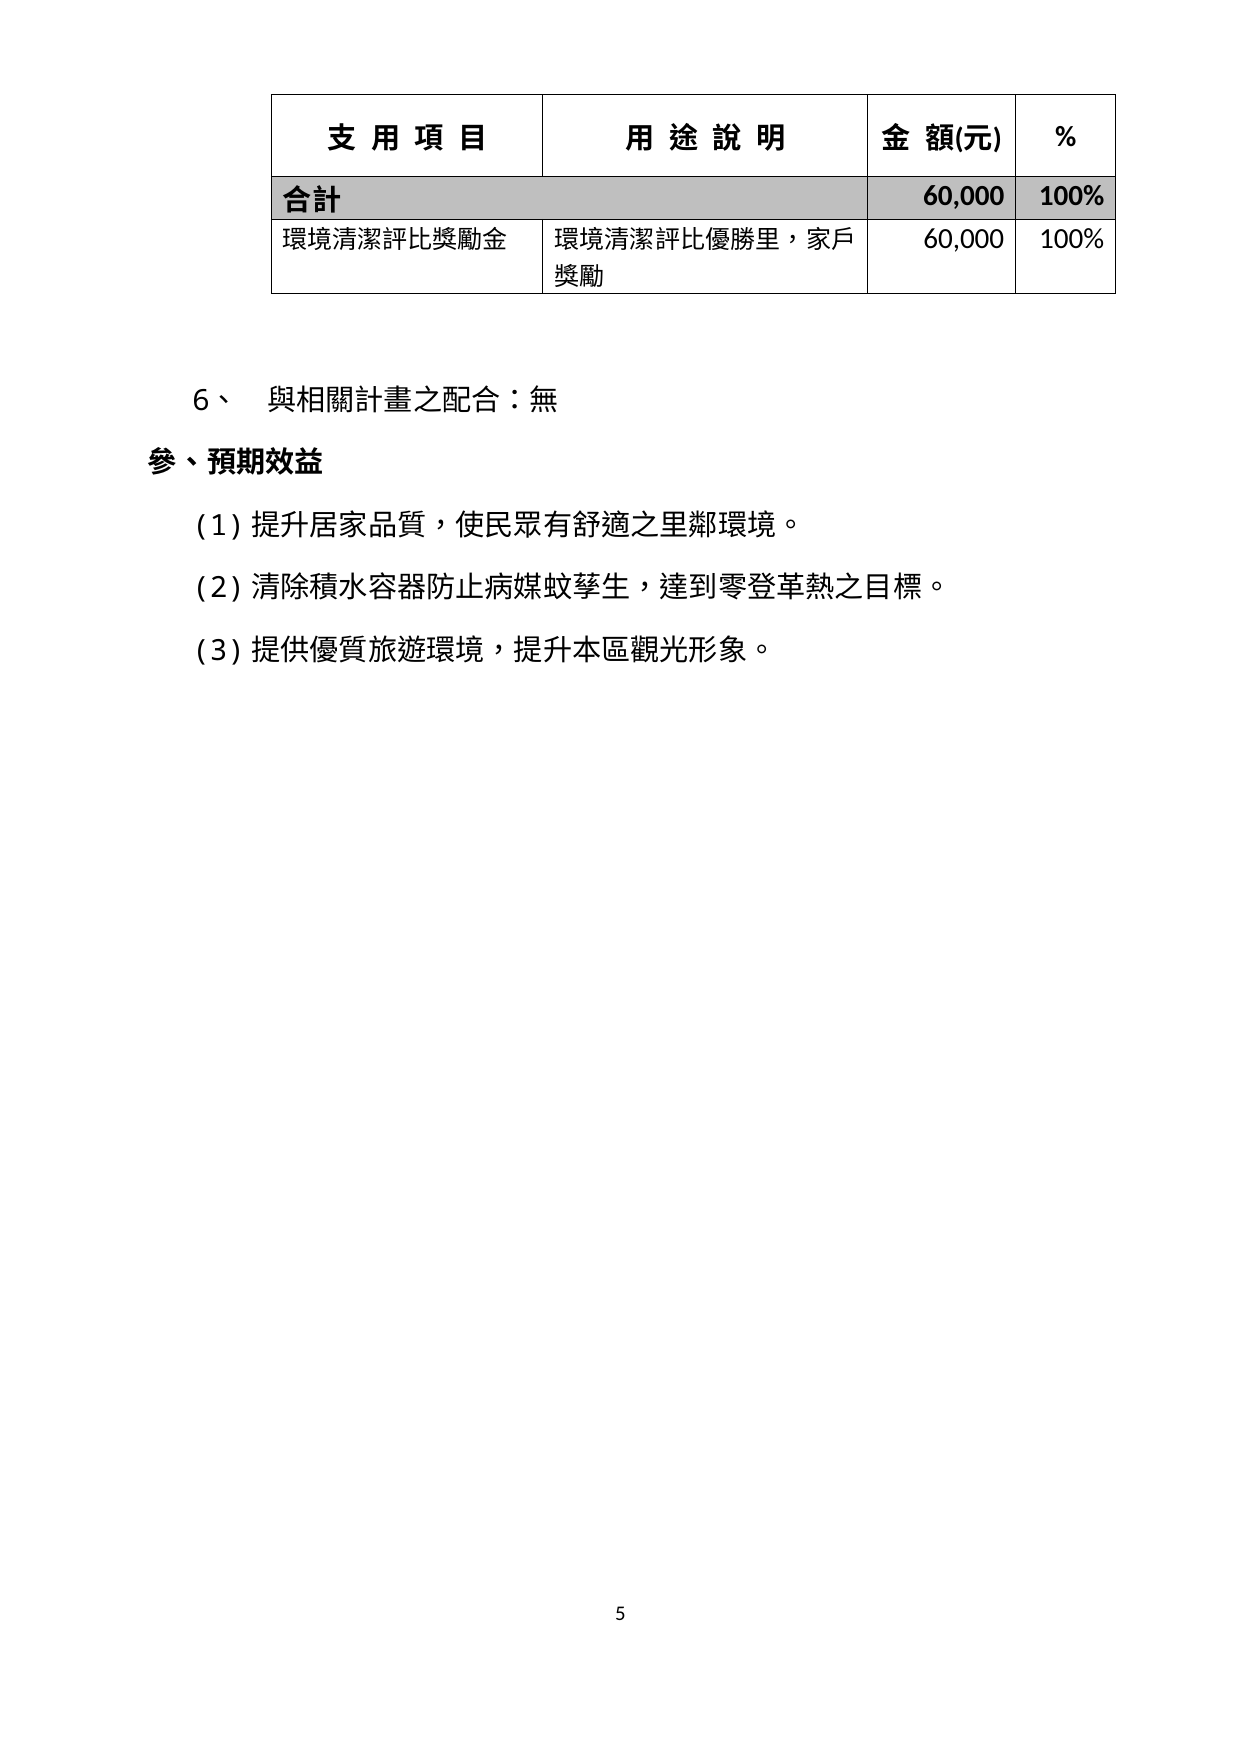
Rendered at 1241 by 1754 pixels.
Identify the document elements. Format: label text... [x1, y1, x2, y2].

list 預期效益 [148, 418, 1092, 481]
table_cell 100% [1016, 177, 1115, 219]
table_cell 100% [1016, 220, 1115, 292]
table_header 用 途 說 明 [543, 95, 867, 176]
list 提升居家品質，使民眾有舒適之里鄰環境。 [192, 481, 1092, 543]
table_header 支 用 項 目 [272, 95, 542, 176]
table_header % [1016, 95, 1115, 176]
table_cell 60,000 [868, 220, 1015, 292]
table_cell 環境清潔評比獎勵金 [272, 220, 542, 292]
table_header 金 額(元) [868, 95, 1015, 176]
table_cell 環境清潔評比優勝里，家戶獎勵 [543, 220, 867, 292]
list 與相關計畫之配合：無 [192, 356, 1092, 418]
list 提供優質旅遊環境，提升本區觀光形象。 [192, 606, 1092, 668]
list 清除積水容器防止病媒蚊孶生，達到零登革熱之目標。 [192, 543, 1092, 606]
table_cell 60,000 [868, 177, 1015, 219]
table_cell 合計 [272, 177, 867, 219]
